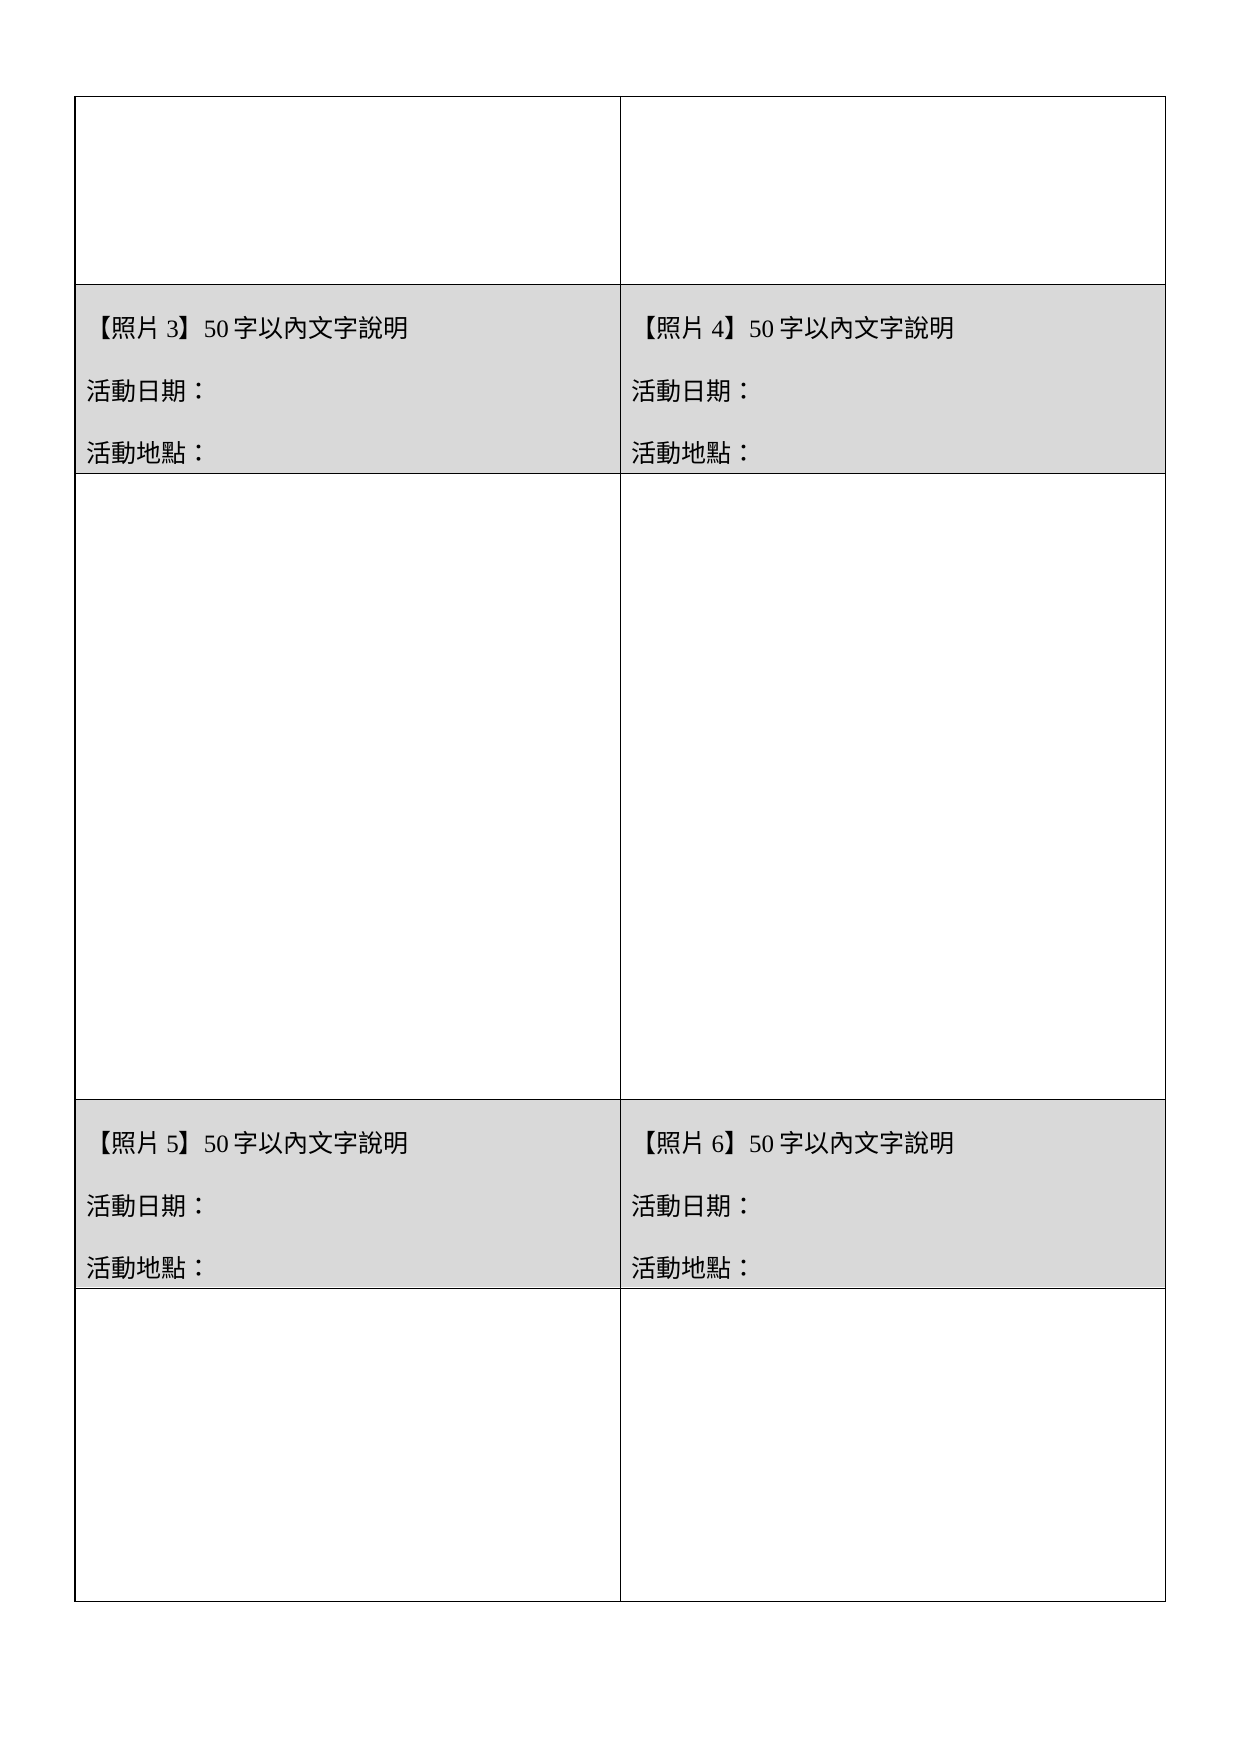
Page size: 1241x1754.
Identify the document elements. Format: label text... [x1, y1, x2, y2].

table_cell [76, 1289, 620, 1601]
table_cell [621, 474, 1165, 1099]
table_cell 【照片3】50字以內文字說明 活動日期： 活動地點： [76, 285, 620, 473]
table_cell 【照片4】50字以內文字說明 活動日期： 活動地點： [621, 285, 1165, 473]
table_cell [76, 97, 620, 284]
table_cell 【照片5】50字以內文字說明 活動日期： 活動地點： [76, 1100, 620, 1287]
table_cell [621, 97, 1165, 284]
table_cell [76, 474, 620, 1099]
table_cell [621, 1289, 1165, 1601]
table_cell 【照片6】50字以內文字說明 活動日期： 活動地點： [621, 1100, 1165, 1287]
